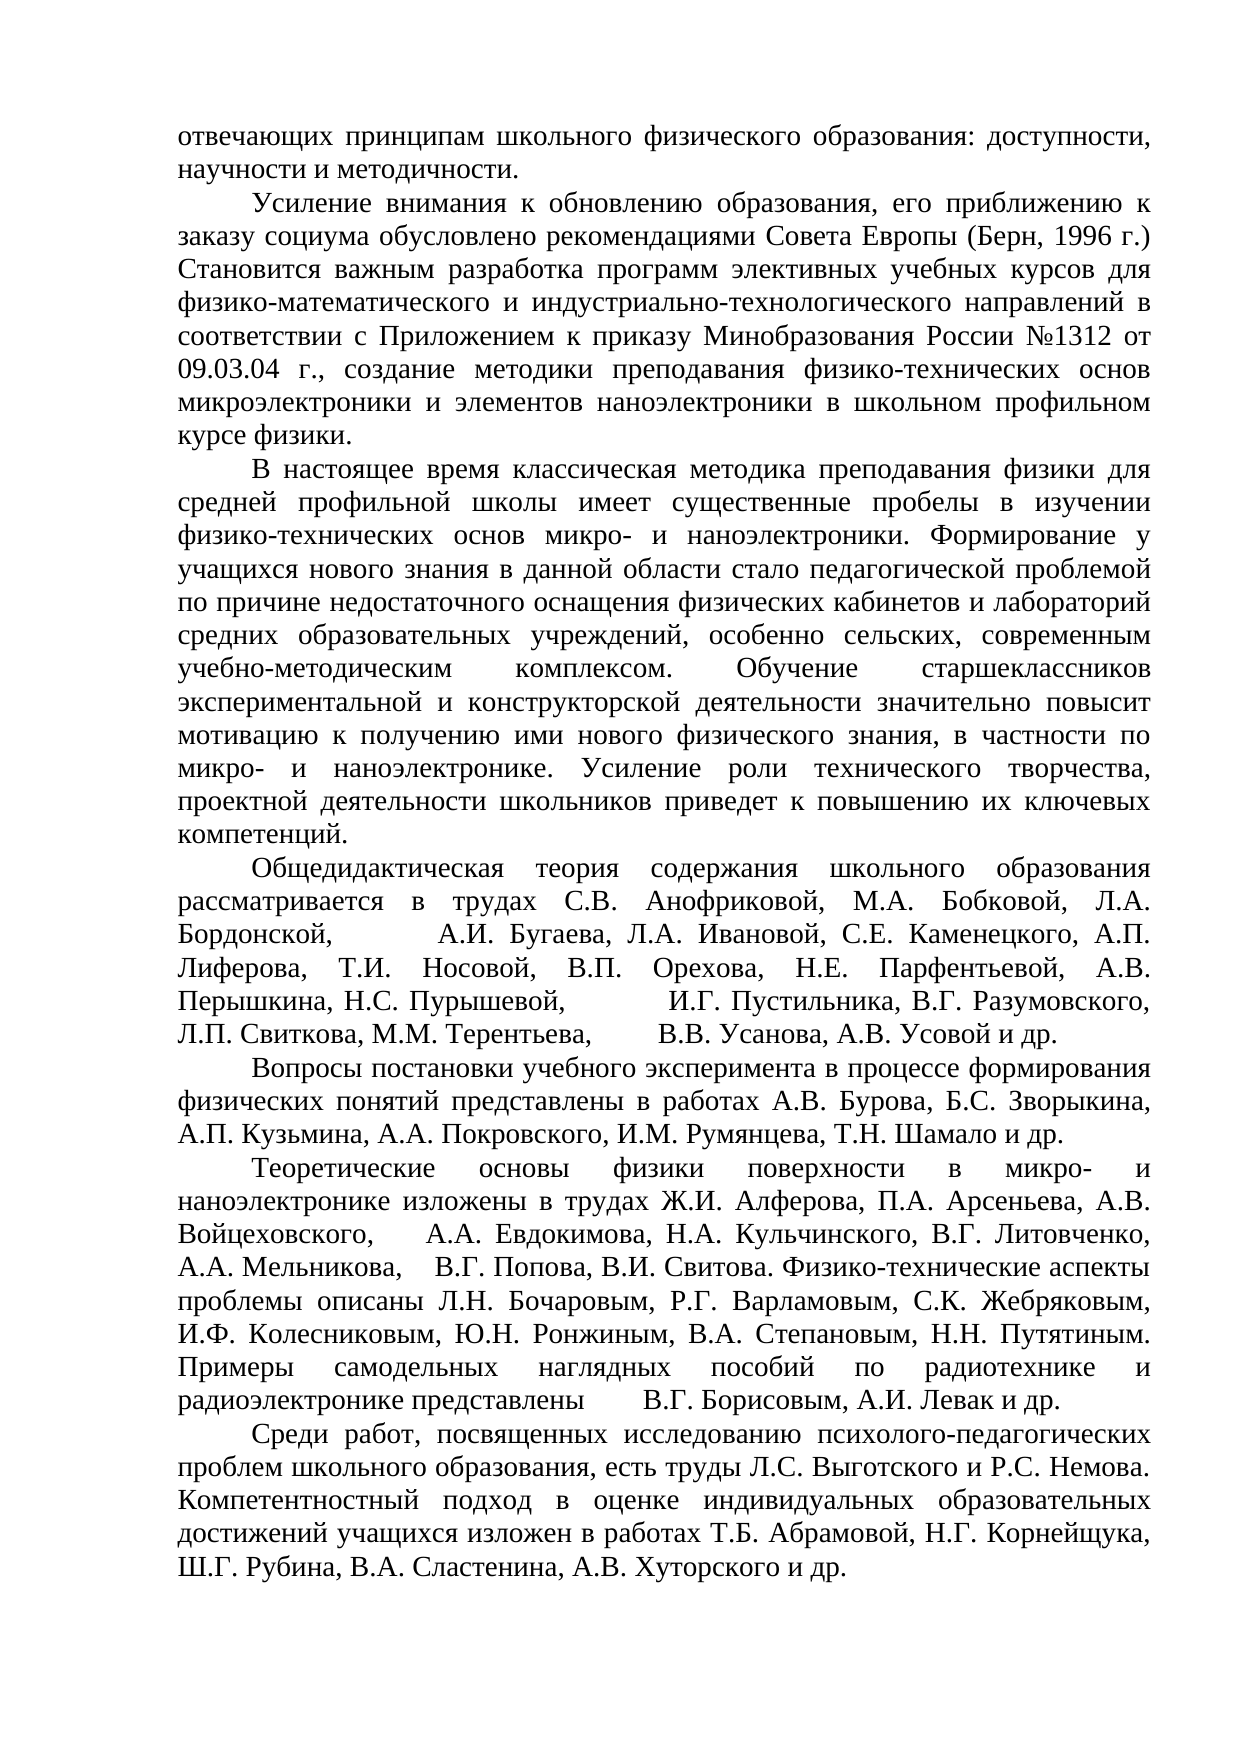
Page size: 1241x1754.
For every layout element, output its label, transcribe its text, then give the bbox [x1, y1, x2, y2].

text Общедидактическая теория содержания школьного образования рассматривается в трудах С.В. Анофриковой, М.А. Бобковой, Л.А. Бордонской, А.И. Бугаева, Л.А. Ивановой, С.Е. Каменецкого, А.П. Лиферова, Т.И. Носовой, В.П. Орехова, Н.Е. Парфентьевой, А.В. Перышкина, Н.С. Пурышевой, И.Г. Пустильника, В.Г. Разумовского, Л.П. Свиткова, М.М. Терентьева, В.В. Усанова, А.В. Усовой и др. [177, 850, 1152, 1050]
text В настоящее время классическая методика преподавания физики для средней профильной школы имеет существенные пробелы в изучении физико-технических основ микро- и наноэлектроники. Формирование у учащихся нового знания в данной области стало педагогической проблемой по причине недостаточного оснащения физических кабинетов и лабораторий средних образовательных учреждений, особенно сельских, современным учебно-методическим комплексом. Обучение старшеклассников экспериментальной и конструкторской деятельности значительно повысит мотивацию к получению ими нового физического знания, в частности по микро- и наноэлектронике. Усиление роли технического творчества, проектной деятельности школьников приведет к повышению их ключевых компетенций. [177, 451, 1152, 850]
text Вопросы постановки учебного эксперимента в процессе формирования физических понятий представлены в работах А.В. Бурова, Б.С. Зворыкина, А.П. Кузьмина, А.А. Покровского, И.М. Румянцева, Т.Н. Шамало и др. [177, 1050, 1152, 1150]
text Усиление внимания к обновлению образования, его приближению к заказу социума обусловлено рекомендациями Совета Европы (Берн, 1996 г.) Становится важным разработка программ элективных учебных курсов для физико-математического и индустриально-технологического направлений в соответствии с Приложением к приказу Минобразования России №1312 от 09.03.04 г., создание методики преподавания физико-технических основ микроэлектроники и элементов наноэлектроники в школьном профильном курсе физики. [177, 185, 1152, 451]
text Среди работ, посвященных исследованию психолого-педагогических проблем школьного образования, есть труды Л.С. Выготского и Р.С. Немова. Компетентностный подход в оценке индивидуальных образовательных достижений учащихся изложен в работах Т.Б. Абрамовой, Н.Г. Корнейщука, Ш.Г. Рубина, В.А. Сластенина, А.В. Хуторского и др. [177, 1416, 1152, 1582]
text Теоретические основы физики поверхности в микро- и наноэлектронике изложены в трудах Ж.И. Алферова, П.А. Арсеньева, А.В. Войцеховского, А.А. Евдокимова, Н.А. Кульчинского, В.Г. Литовченко, А.А. Мельникова, В.Г. Попова, В.И. Свитова. Физико-технические аспекты проблемы описаны Л.Н. Бочаровым, Р.Г. Варламовым, С.К. Жебряковым, И.Ф. Колесниковым, Ю.Н. Ронжиным, В.А. Степановым, Н.Н. Путятиным. Примеры самодельных наглядных пособий по радиотехнике и радиоэлектронике представлены В.Г. Борисовым, А.И. Левак и др. [177, 1150, 1152, 1416]
text отвечающих принципам школьного физического образования: доступности, научности и методичности. [177, 118, 1152, 185]
